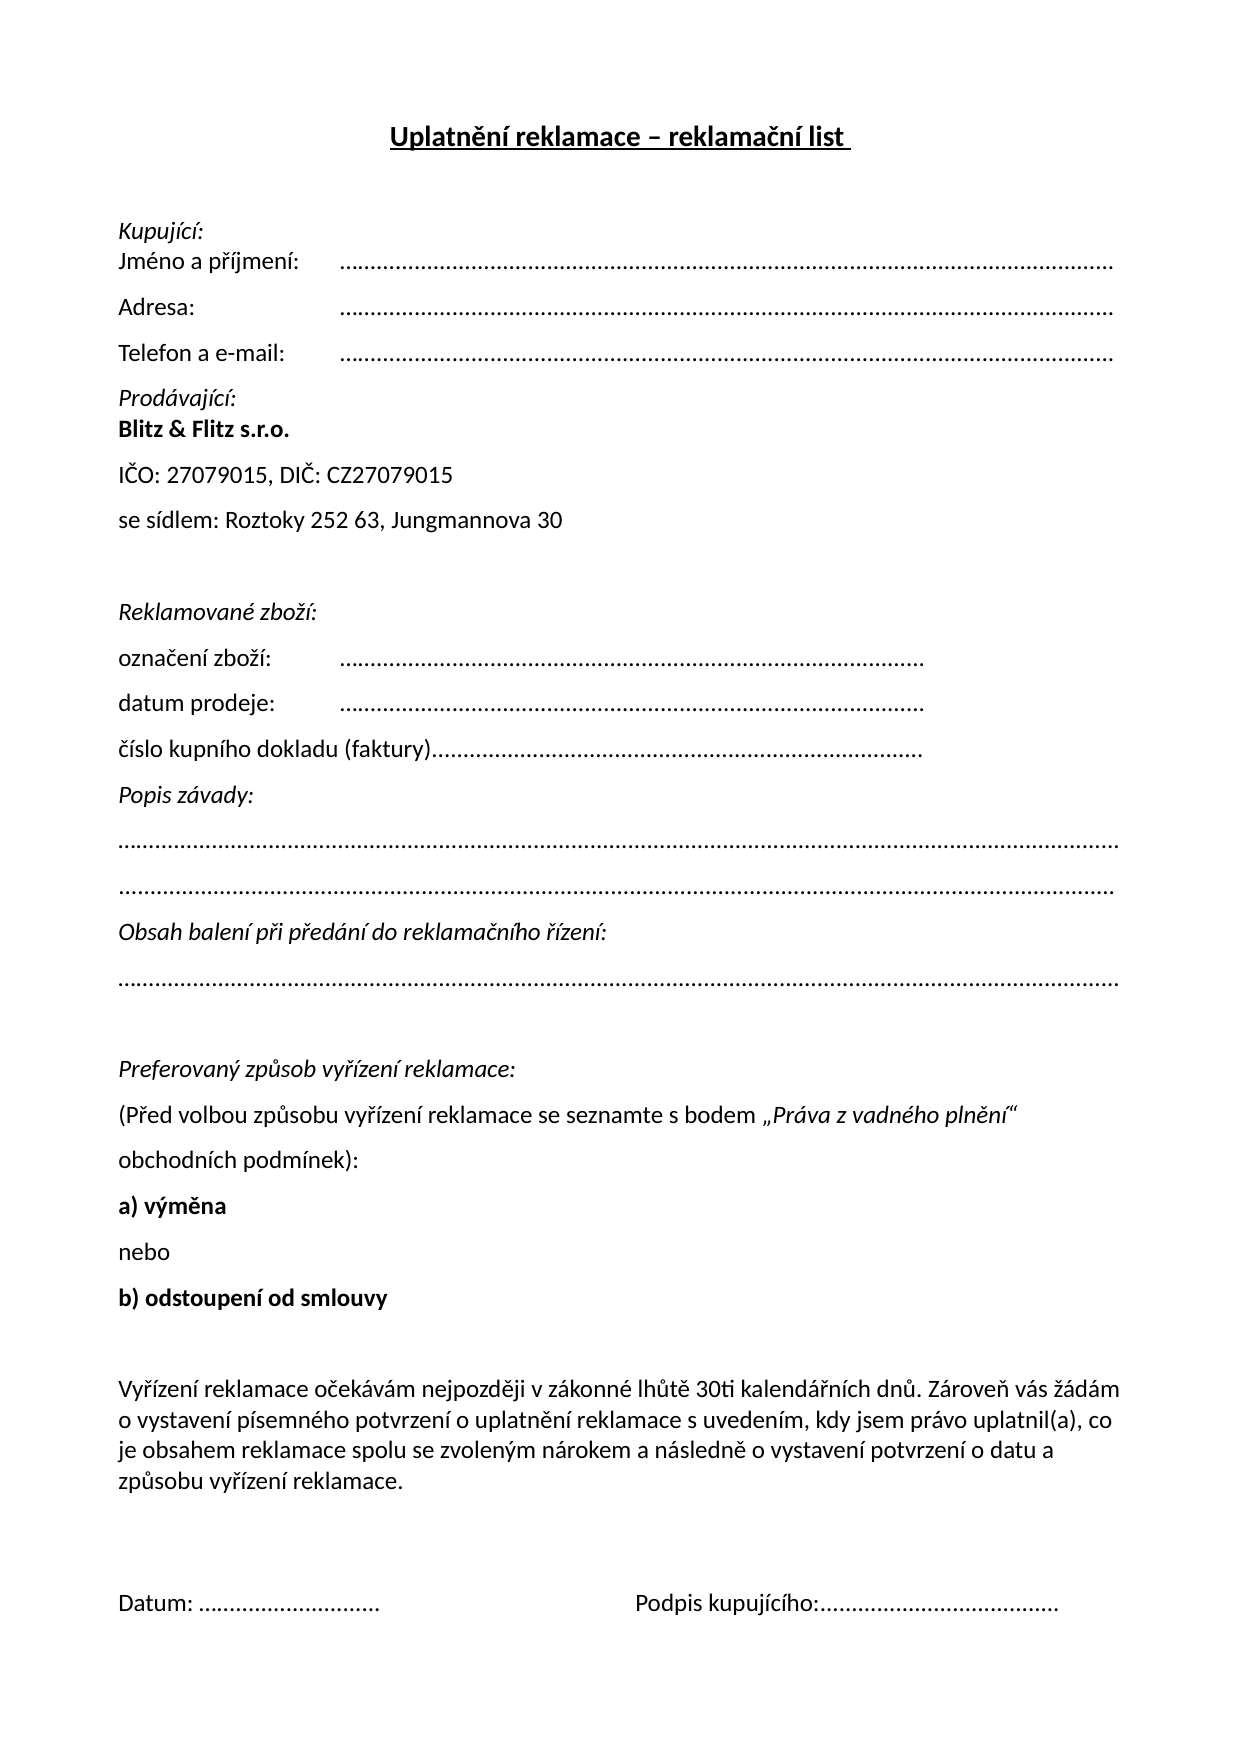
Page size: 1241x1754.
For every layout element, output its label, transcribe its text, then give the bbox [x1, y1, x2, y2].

text IČO: 27079015, DIČ: CZ27079015 [118, 459, 1122, 489]
text Datum: ….......................... Podpis kupujícího:...................................... [118, 1587, 1122, 1617]
text číslo kupního dokladu (faktury).............................................................................. [118, 733, 1122, 764]
text Adresa: …........................................................................................................................ [118, 291, 1122, 322]
text Kupující: [118, 215, 1122, 245]
text …............................................................................................................................................................ [118, 962, 1122, 992]
text Jméno a příjmení: …........................................................................................................................ [118, 245, 1122, 276]
text Uplatnění reklamace – reklamační list [118, 118, 1122, 154]
text b) odstoupení od smlouvy [118, 1282, 1122, 1312]
text označení zboží: ….......................................................................................... [118, 642, 1122, 672]
text Telefon a e-mail: …........................................................................................................................ [118, 337, 1122, 367]
text Preferovaný způsob vyřízení reklamace: [118, 1053, 1122, 1084]
text se sídlem: Roztoky 252 63, Jungmannova 30 [118, 504, 1122, 535]
text Blitz & Flitz s.r.o. [118, 413, 1122, 443]
text Reklamované zboží: [118, 596, 1122, 626]
text (Před volbou způsobu vyřízení reklamace se seznamte s bodem „Práva z vadného plnění“ obchodních podmínek): [118, 1099, 1122, 1175]
text a) výměna [118, 1190, 1122, 1221]
text datum prodeje: ….......................................................................................... [118, 687, 1122, 718]
text Prodávající: [118, 382, 1122, 413]
text Obsah balení při předání do reklamačního řízení: [118, 916, 1122, 947]
text Popis závady: [118, 779, 1122, 809]
text nebo [118, 1236, 1122, 1267]
text ….......................................................................................................................................................................................................................................................................................................................... [118, 824, 1122, 901]
text Vyřízení reklamace očekávám nejpozději v zákonné lhůtě 30ti kalendářních dnů. Zároveň vás žádám o vystavení písemného potvrzení o uplatnění reklamace s uvedením, kdy jsem právo uplatnil(a), co je obsahem reklamace spolu se zvoleným nárokem a následně o vystavení potvrzení o datu a způsobu vyřízení reklamace. [118, 1373, 1122, 1495]
